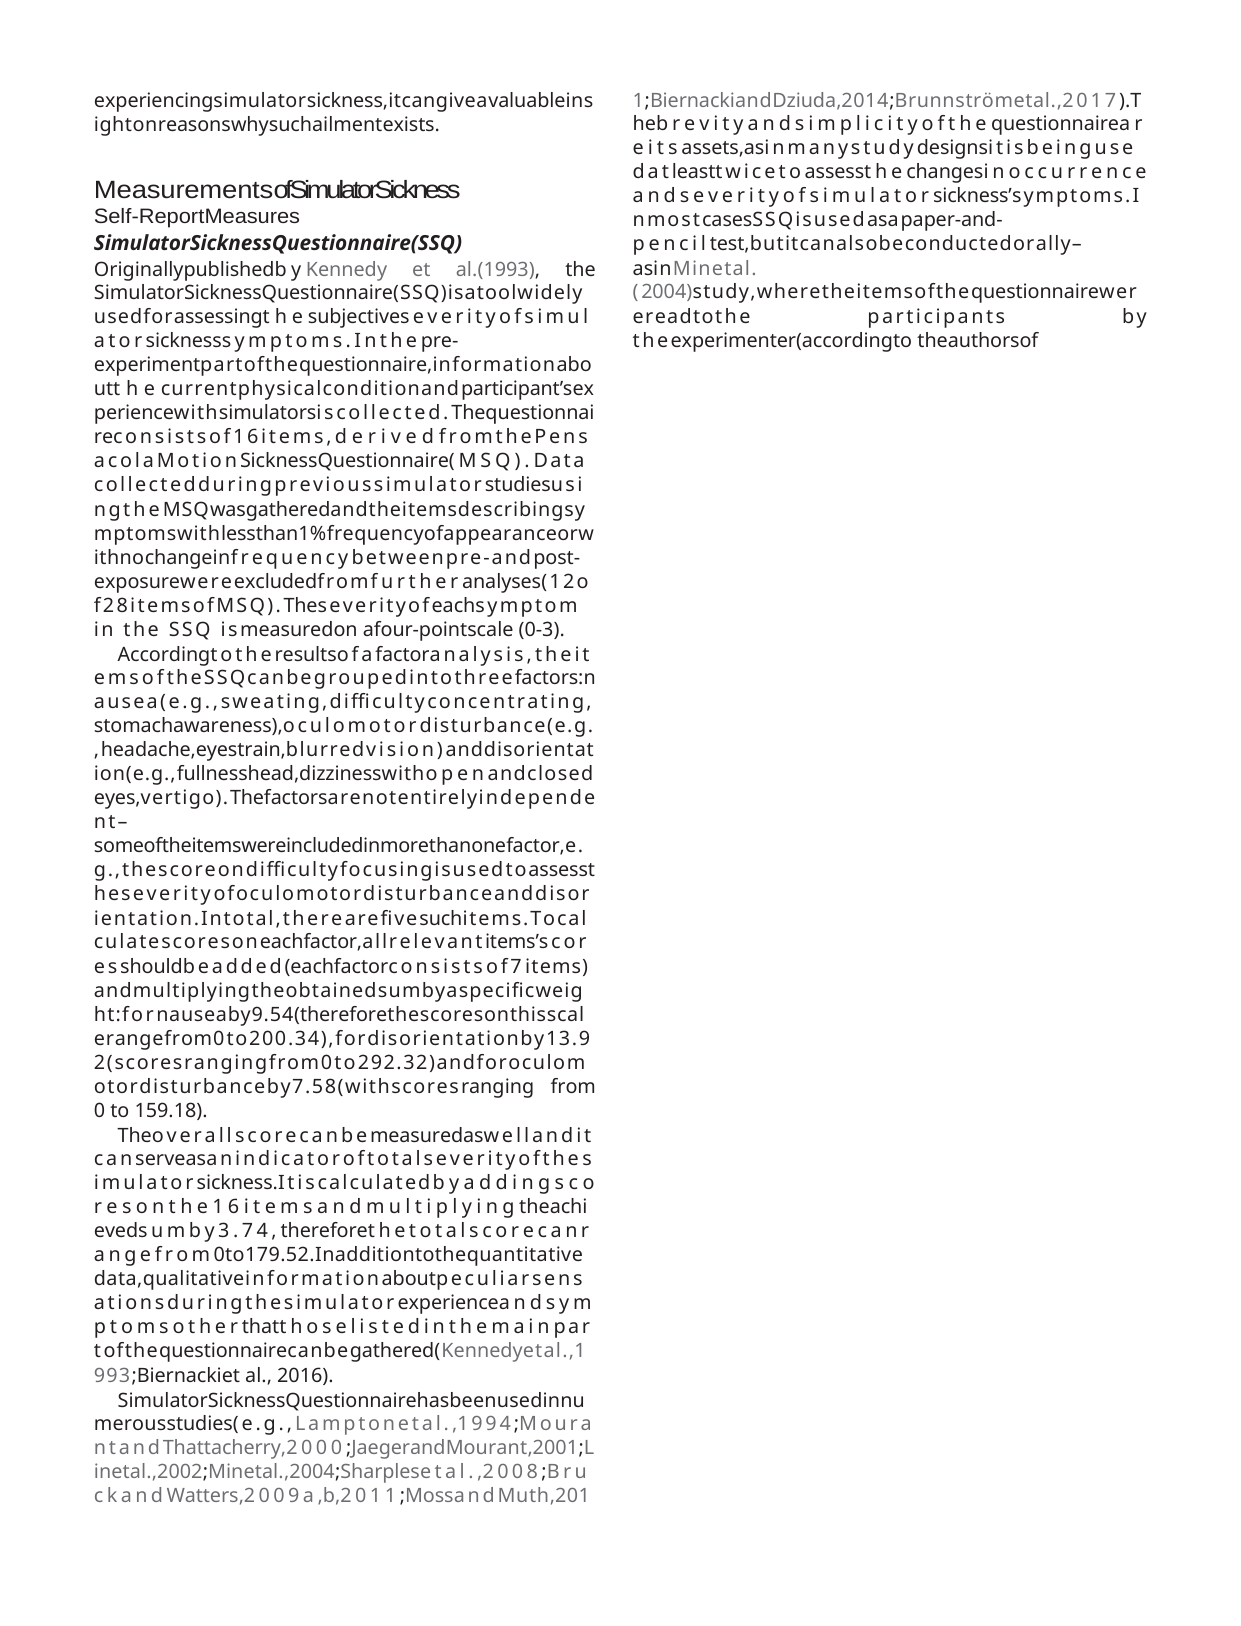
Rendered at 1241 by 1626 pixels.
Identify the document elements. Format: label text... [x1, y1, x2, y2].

subtitle SimulatorSicknessQuestionnaire(SSQ) [94, 228, 608, 256]
text OriginallypublishedbyKennedy et al.(1993), the SimulatorSicknessQuestionnaire(SSQ)isatoolwidelyusedforassessingthesubjectiveseverityofsimulatorsicknesssymptoms.Inthepre-experimentpartofthequestionnaire,informationaboutthecurrentphysicalconditionandparticipant’sexperiencewithsimulatorsiscollected.Thequestionnaireconsistsof16items,derivedfromthePensacolaMotionSicknessQuestionnaire(MSQ).DatacollectedduringprevioussimulatorstudiesusingtheMSQwasgatheredandtheitemsdescribingsymptomswithlessthan1%frequencyofappearanceorwithnochangeinfrequencybetweenpre-andpost-exposurewereexcludedfromfurtheranalyses(12of28itemsofMSQ).Theseverityofeachsymptom in the SSQ ismeasuredon afour-pointscale (0-3). [94, 257, 596, 642]
text Theoverallscorecanbemeasuredaswellanditcanserveasanindicatoroftotalseverityofthesimulatorsickness.Itiscalculatedbyaddingscoresonthe16itemsandmultiplyingtheachievedsumby3.74,thereforethetotalscorecanrangefrom0to179.52.Inadditiontothequantitativedata,qualitativeinformationaboutpeculiarsensationsduringthesimulatorexperienceandsymptomsotherthatthoselistedinthemainpartofthequestionnairecanbegathered(Kennedyetal.,1993;Biernackiet al., 2016). [94, 1123, 596, 1388]
text experiencingsimulatorsickness,itcangiveavaluableinsightonreasonswhysuchailmentexists. [94, 88, 596, 136]
subtitle MeasurementsofSimulatorSickness [94, 174, 608, 203]
subtitle Self-ReportMeasures [94, 204, 608, 228]
text Accordingtotheresultsofafactoranalysis,theitemsoftheSSQcanbegroupedintothreefactors:nausea(e.g.,sweating,difficultyconcentrating,stomachawareness),oculomotordisturbance(e.g.,headache,eyestrain,blurredvision)anddisorientation(e.g.,fullnesshead,dizzinesswithopenandclosedeyes,vertigo).Thefactorsarenotentirelyindependent–someoftheitemswereincludedinmorethanonefactor,e.g.,thescoreondifficultyfocusingisusedtoassesstheseverityofoculomotordisturbanceanddisorientation.Intotal,therearefivesuchitems.Tocalculatescoresoneachfactor,allrelevantitems’scoresshouldbeadded(eachfactorconsistsof7items)andmultiplyingtheobtainedsumbyaspecificweight:fornauseaby9.54(thereforethescoresonthisscalerangefrom0to200.34),fordisorientationby13.92(scoresrangingfrom0to292.32)andforoculomotordisturbanceby7.58(withscoresranging from 0 to 159.18). [94, 642, 596, 1123]
text 1;BiernackiandDziuda,2014;Brunnströmetal.,2017).Thebrevityandsimplicityofthequestionnaireareitsassets,asinmanystudydesignsitisbeingusedatleasttwicetoassessthechangesinoccurrenceandseverityofsimulatorsickness’symptoms.InmostcasesSSQisusedasapaper-and-penciltest,butitcanalsobeconductedorally–asinMinetal.(2004)study,wheretheitemsofthequestionnairewerereadtothe participants by theexperimenter(accordingto theauthorsof [632, 88, 1147, 353]
text SimulatorSicknessQuestionnairehasbeenusedinnumerousstudies(e.g.,Lamptonetal.,1994;MourantandThattacherry,2000;JaegerandMourant,2001;Linetal.,2002;Minetal.,2004;Sharplesetal.,2008;BruckandWatters,2009a,b,2011;MossandMuth,201 [94, 1388, 596, 1508]
